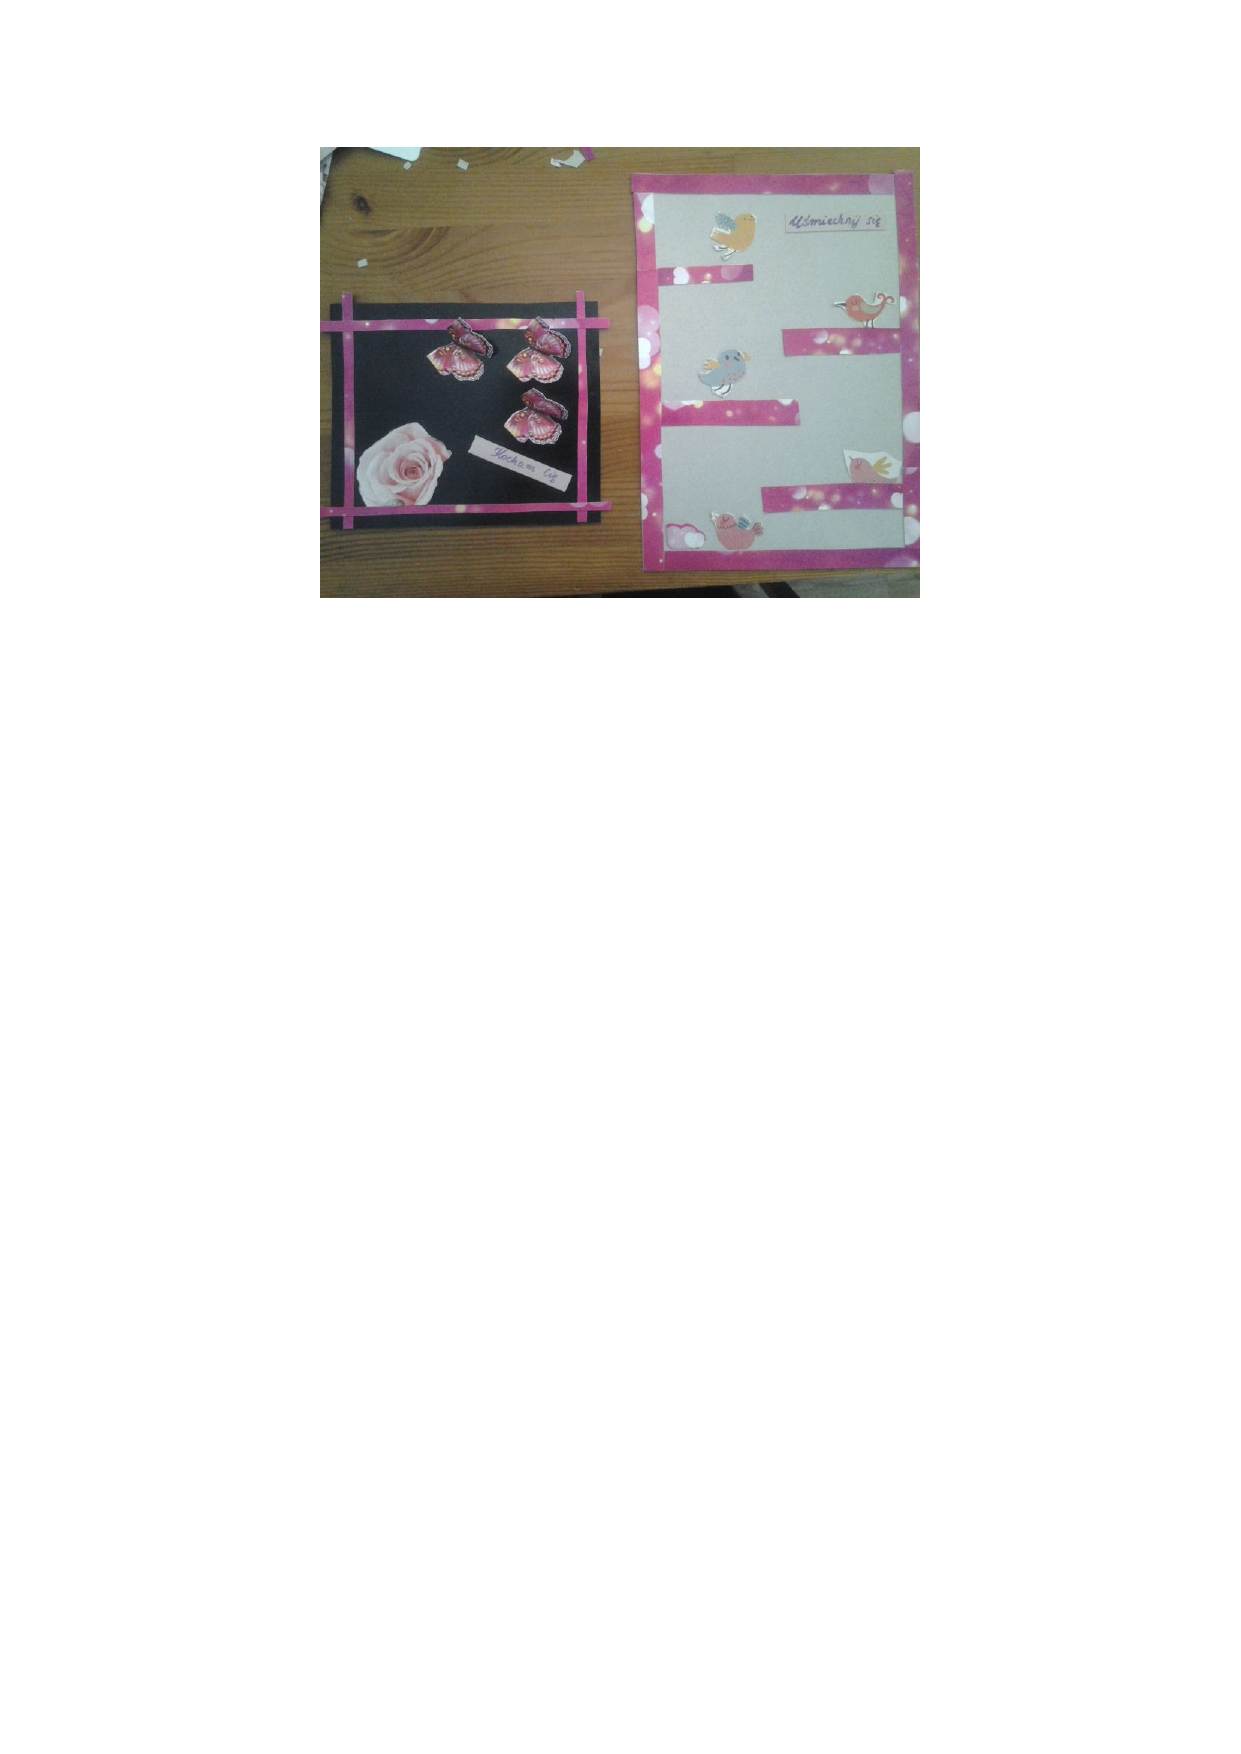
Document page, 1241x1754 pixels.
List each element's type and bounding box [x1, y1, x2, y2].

picture [320, 147, 920, 598]
